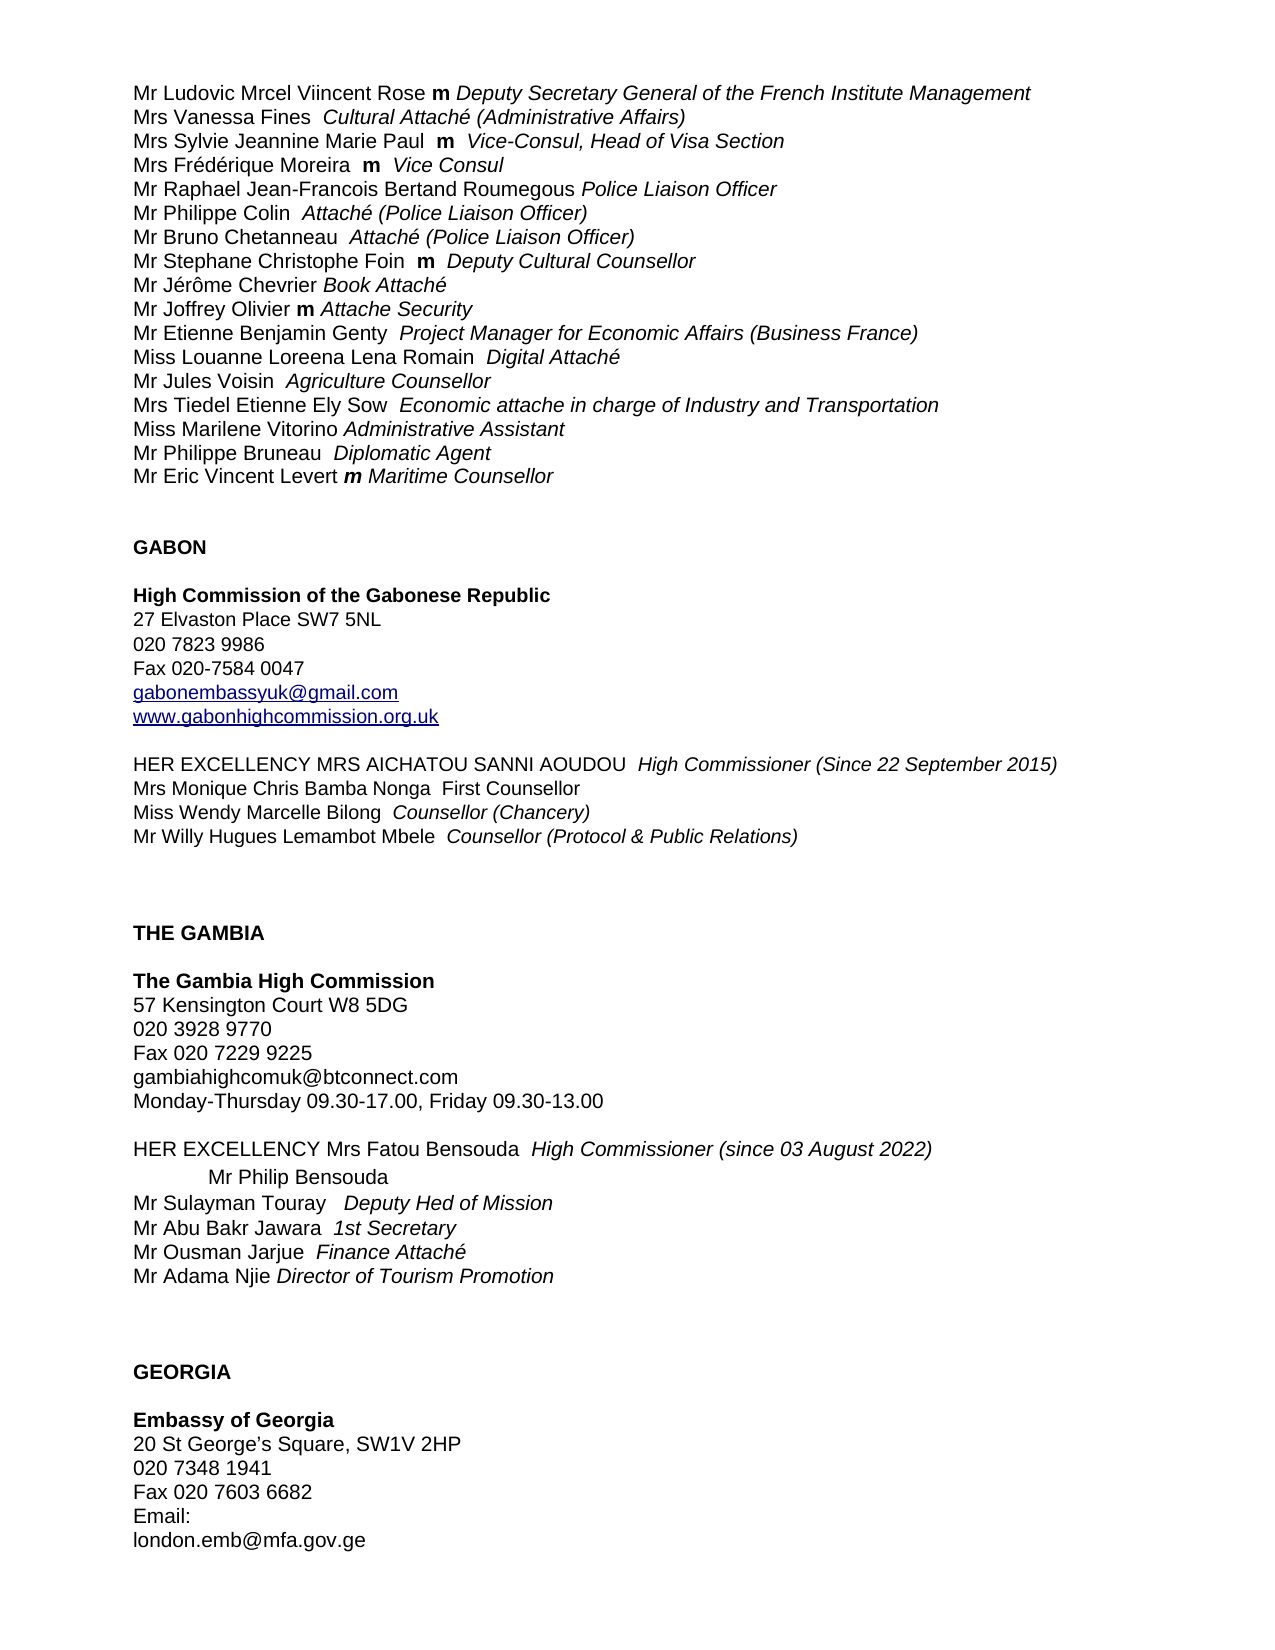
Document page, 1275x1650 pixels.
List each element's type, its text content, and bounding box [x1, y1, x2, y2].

text Email: london.emb@mfa.gov.ge [133, 1504, 434, 1552]
text Mr Philippe Bruneau Diplomatic Agent [133, 440, 1181, 464]
text Mr Ludovic Mrcel Viincent Rose m Deputy Secretary General of the French Institute Management [133, 81, 1181, 105]
text www.gabonhighcommission.org.uk [133, 704, 1181, 727]
text Fax 020 7229 9225 [133, 1041, 1181, 1064]
text 020 7348 1941 [133, 1456, 1181, 1480]
text Mr Abu Bakr Jawara 1st Secretary [133, 1216, 1181, 1240]
text Mr Sulayman Touray Deputy Hed of Mission [133, 1191, 1181, 1215]
text THE GAMBIA [133, 921, 1181, 945]
text High Commission of the Gabonese Republic [133, 584, 1181, 607]
text Mr Raphael Jean-Francois Bertand Roumegous Police Liaison Officer [133, 177, 1181, 201]
text 57 Kensington Court W8 5DG [133, 993, 1181, 1017]
text 020 3928 9770 [133, 1017, 1181, 1041]
text Mr Adama Njie Director of Tourism Promotion [133, 1264, 1181, 1288]
text Mrs Vanessa Fines Cultural Attaché (Administrative Affairs) [133, 105, 1181, 129]
text Mr Joffrey Olivier m Attache Security [133, 297, 1181, 321]
text Mrs Sylvie Jeannine Marie Paul m Vice-Consul, Head of Visa Section [133, 129, 1181, 153]
text Mr Philippe Colin Attaché (Police Liaison Officer) [133, 201, 1181, 225]
text Mr Willy Hugues Lemambot Mbele Counsellor (Protocol & Public Relations) [133, 825, 1181, 848]
text Miss Wendy Marcelle Bilong Counsellor (Chancery) [133, 801, 1181, 823]
text HER EXCELLENCY MRS AICHATOU SANNI AOUDOU High Commissioner (Since 22 September 2015) [133, 753, 1181, 775]
text Mr Jules Voisin Agriculture Counsellor [133, 368, 1181, 392]
text 020 7823 9986 [133, 632, 1181, 655]
text Mr Etienne Benjamin Genty Project Manager for Economic Affairs (Business France) [133, 321, 1181, 344]
text Miss Marilene Vitorino Administrative Assistant [133, 416, 1181, 440]
text Miss Louanne Loreena Lena Romain Digital Attaché [133, 344, 1181, 368]
text Mr Philip Bensouda [133, 1161, 1181, 1190]
text Mr Bruno Chetanneau Attaché (Police Liaison Officer) [133, 225, 1181, 249]
text Mrs Monique Chris Bamba Nonga First Counsellor [133, 777, 1181, 799]
subtitle GEORGIA [133, 1360, 1181, 1384]
text GABON [133, 536, 1181, 559]
text HER EXCELLENCY Mrs Fatou Bensouda High Commissioner (since 03 August 2022) [133, 1136, 1181, 1160]
text gambiahighcomuk@btconnect.com [133, 1064, 1181, 1088]
text Mr Jérôme Chevrier Book Attaché [133, 273, 1181, 297]
text Mr Eric Vincent Levert m Maritime Counsellor [133, 464, 1181, 488]
text Fax 020-7584 0047 [133, 656, 1181, 679]
text Fax 020 7603 6682 [133, 1480, 434, 1504]
text Embassy of Georgia [133, 1408, 1181, 1432]
text Monday-Thursday 09.30-17.00, Friday 09.30-13.00 [133, 1088, 1181, 1112]
text 27 Elvaston Place SW7 5NL [133, 608, 1181, 631]
text 20 St George’s Square, SW1V 2HP [133, 1432, 1181, 1456]
text Mr Stephane Christophe Foin m Deputy Cultural Counsellor [133, 249, 1181, 273]
text gabonembassyuk@gmail.com [133, 681, 1181, 703]
text Mrs Tiedel Etienne Ely Sow Economic attache in charge of Industry and Transportation [133, 392, 1181, 416]
text Mrs Frédérique Moreira m Vice Consul [133, 153, 1181, 177]
text Mr Ousman Jarjue Finance Attaché [133, 1240, 1181, 1264]
text The Gambia High Commission [133, 969, 1181, 993]
